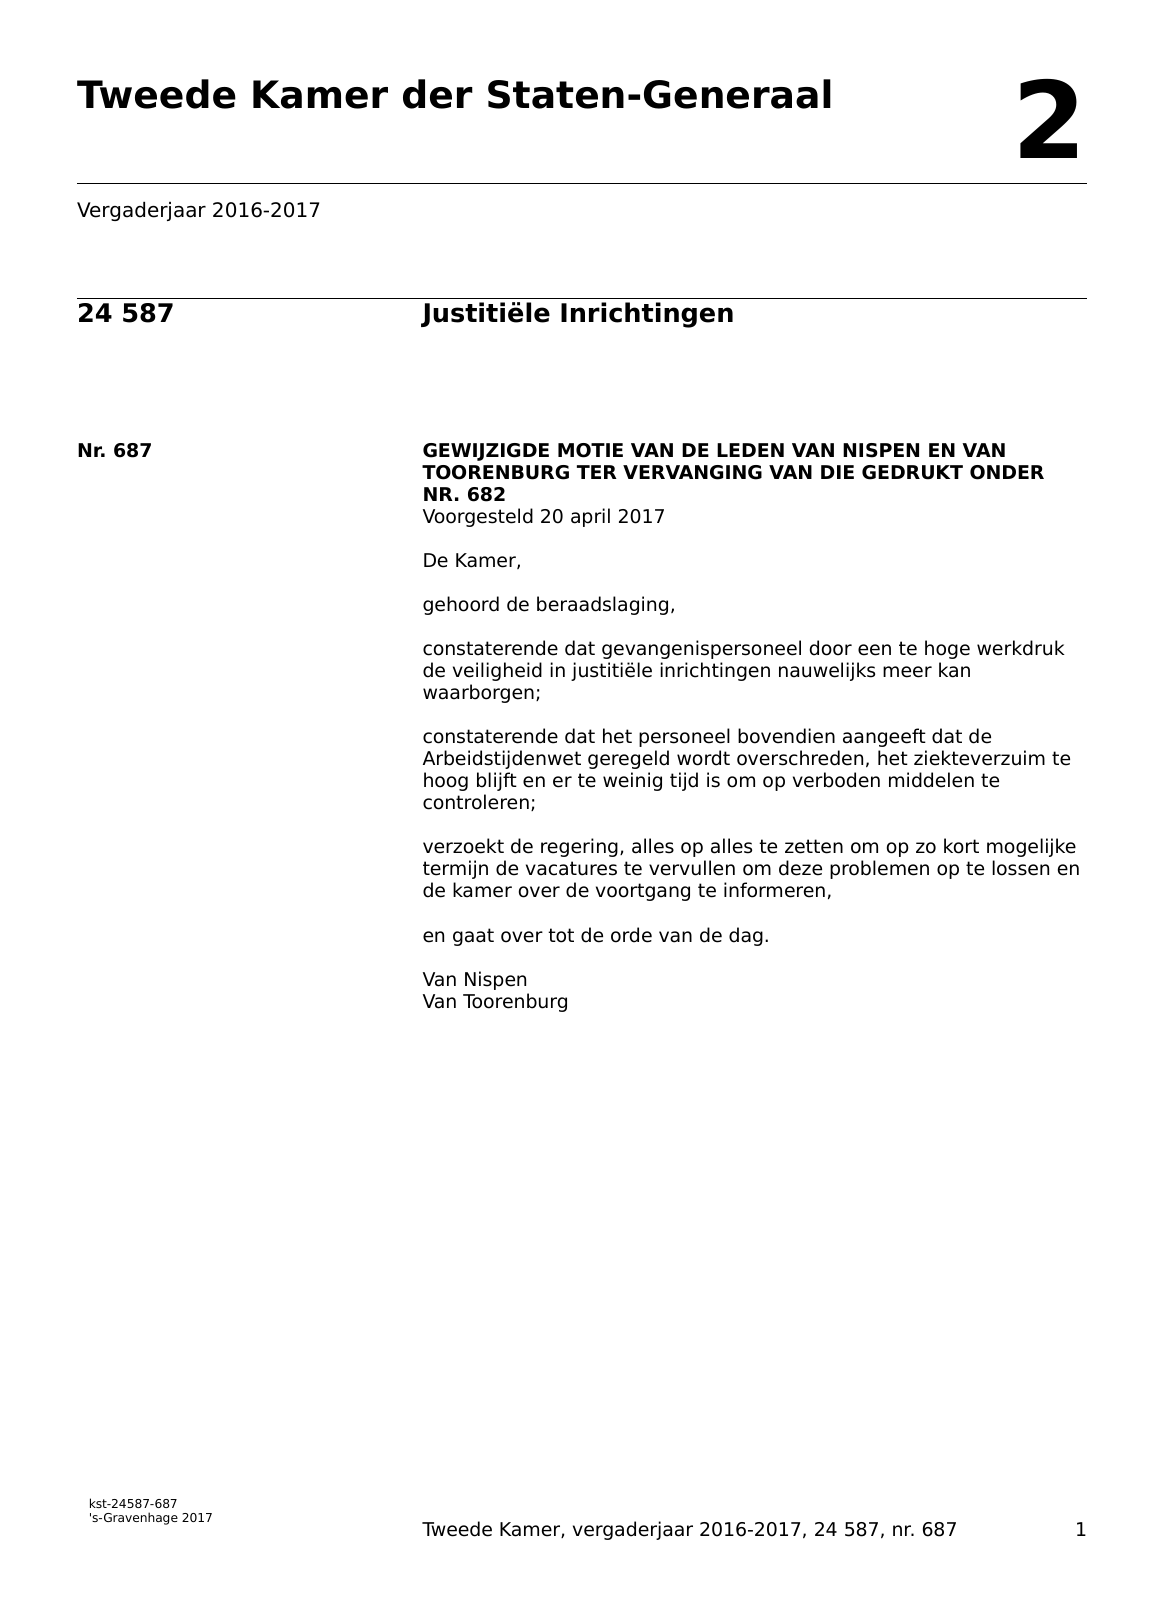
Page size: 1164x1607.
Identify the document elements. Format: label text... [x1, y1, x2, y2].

subtitle 24 587 Justitiële Inrichtingen [77, 299, 1087, 329]
text Van Toorenburg [422, 991, 1087, 1013]
text constaterende dat het personeel bovendien aangeeft dat de Arbeidstijdenwet geregeld wordt overschreden, het ziekteverzuim te hoog blijft en er te weinig tijd is om op verboden middelen te controleren; [422, 726, 1087, 814]
text 's-Gravenhage 2017 [88, 1511, 323, 1525]
text De Kamer, [422, 550, 1087, 572]
text constaterende dat gevangenispersoneel door een te hoge werkdruk de veiligheid in justitiële inrichtingen nauwelijks meer kan waarborgen; [422, 638, 1087, 704]
text kst-24587-687 [88, 1497, 323, 1511]
table_header 2 [886, 59, 1087, 183]
text verzoekt de regering, alles op alles te zetten om op zo kort mogelijke termijn de vacatures te vervullen om deze problemen op te lossen en de kamer over de voortgang te informeren, [422, 836, 1087, 902]
subtitle Nr. 687 GEWIJZIGDE MOTIE VAN DE LEDEN VAN NISPEN EN VAN TOORENBURG TER VERVANGING VAN DIE GEDRUKT ONDER NR. 682 [77, 440, 1087, 506]
text gehoord de beraadslaging, [422, 594, 1087, 616]
table_cell Vergaderjaar 2016-2017 [77, 184, 1087, 298]
text Van Nispen [422, 969, 1087, 991]
text Voorgesteld 20 april 2017 [422, 506, 1087, 528]
text en gaat over tot de orde van de dag. [422, 924, 1087, 946]
table_header Tweede Kamer der Staten-Generaal [77, 59, 886, 183]
